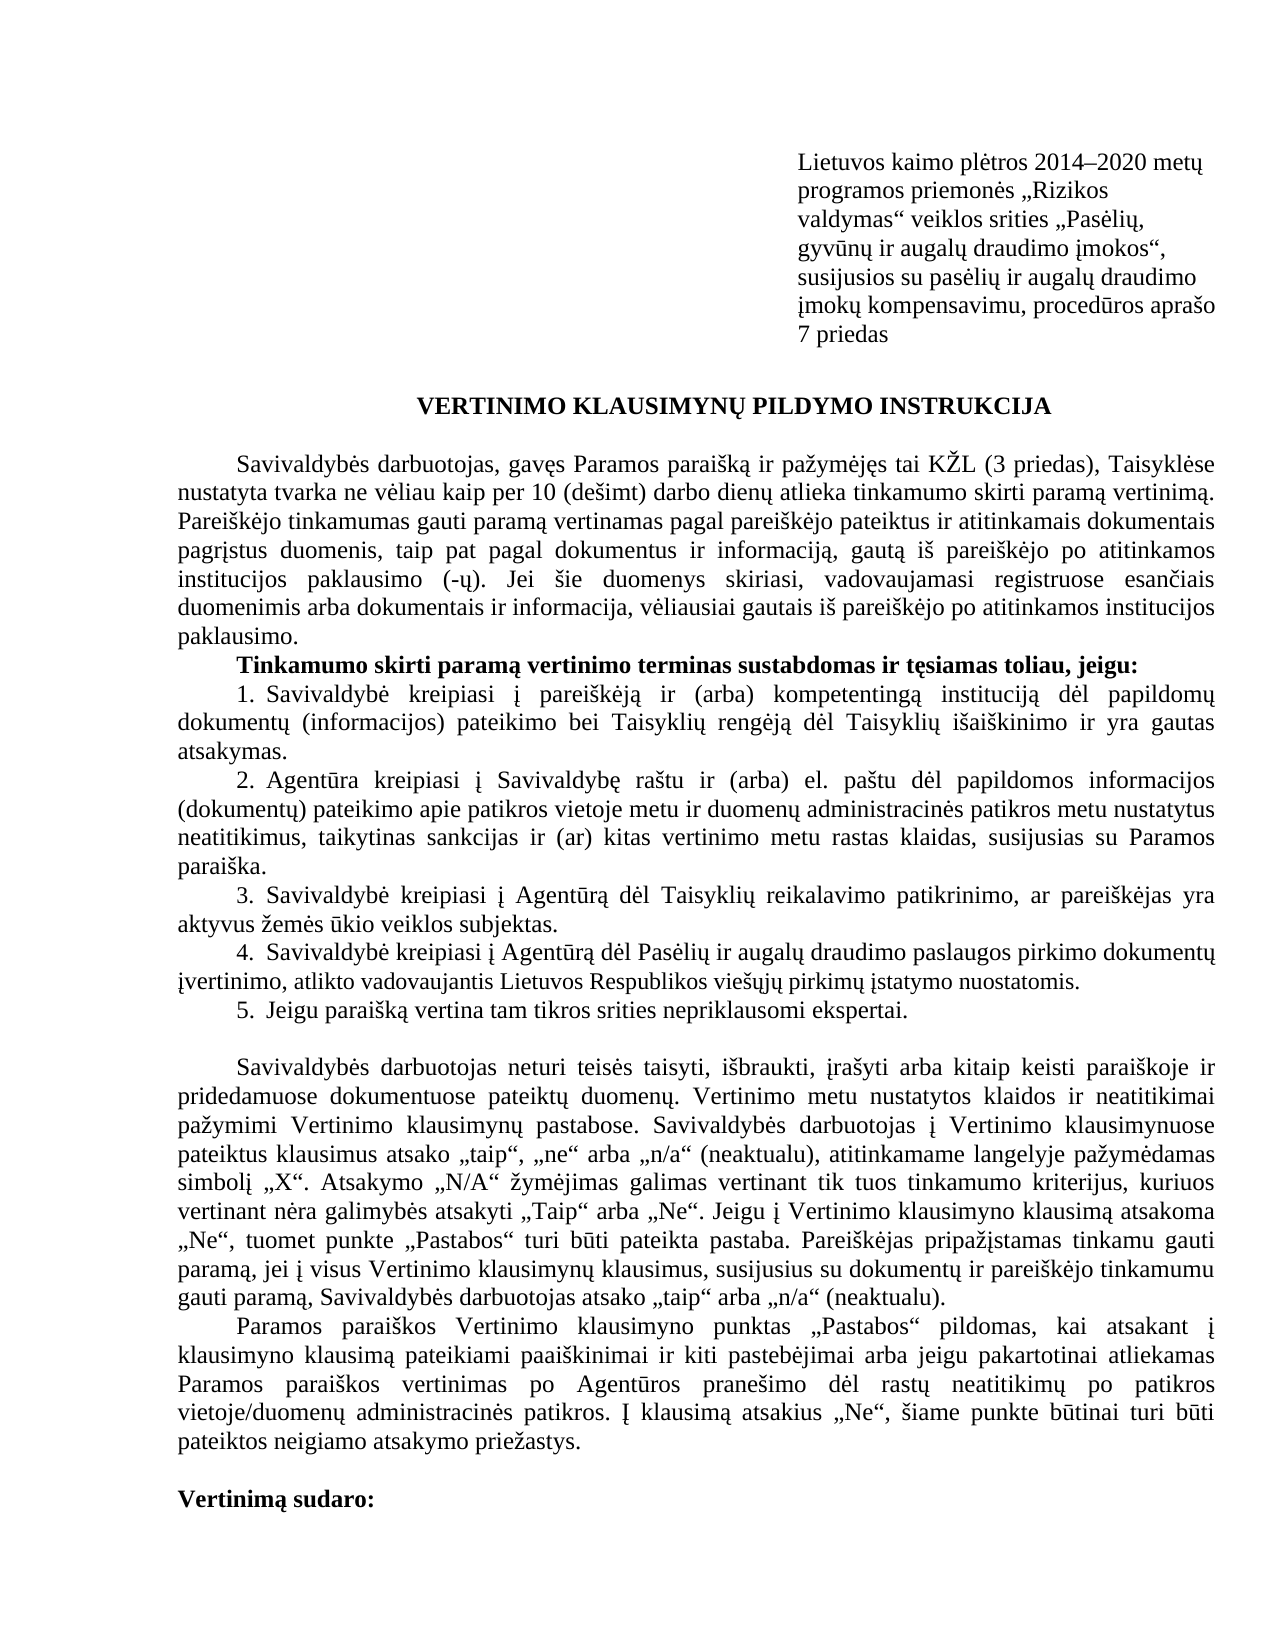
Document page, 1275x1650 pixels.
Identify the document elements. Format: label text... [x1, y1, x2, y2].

text 5. Jeigu paraišką vertina tam tikros srities nepriklausomi ekspertai. [215, 995, 1216, 1024]
text VERTINIMO KLAUSIMYNŲ PILDYMO INSTRUKCIJA [177, 391, 1216, 420]
text Tinkamumo skirti paramą vertinimo terminas sustabdomas ir tęsiamas toliau, jeigu: [177, 650, 1216, 679]
text 2. Agentūra kreipiasi į Savivaldybę raštu ir (arba) el. paštu dėl papildomos informacijos (dokumentų) pateikimo apie patikros vietoje metu ir duomenų administracinės patikros metu nustatytus neatitikimus, taikytinas sankcijas ir (ar) kitas vertinimo metu rastas klaidas, susijusias su Paramos paraiška. [177, 765, 1216, 880]
text 7 priedas [662, 319, 1216, 348]
text Savivaldybės darbuotojas, gavęs Paramos paraišką ir pažymėjęs tai KŽL (3 priedas), Taisyklėse nustatyta tvarka ne vėliau kaip per 10 (dešimt) darbo dienų atlieka tinkamumo skirti paramą vertinimą. Pareiškėjo tinkamumas gauti paramą vertinamas pagal pareiškėjo pateiktus ir atitinkamais dokumentais pagrįstus duomenis, taip pat pagal dokumentus ir informaciją, gautą iš pareiškėjo po atitinkamos institucijos paklausimo (-ų). Jei šie duomenys skiriasi, vadovaujamasi registruose esančiais duomenimis arba dokumentais ir informacija, vėliausiai gautais iš pareiškėjo po atitinkamos institucijos paklausimo. [177, 449, 1216, 650]
text Savivaldybės darbuotojas neturi teisės taisyti, išbraukti, įrašyti arba kitaip keisti paraiškoje ir pridedamuose dokumentuose pateiktų duomenų. Vertinimo metu nustatytos klaidos ir neatitikimai pažymimi Vertinimo klausimynų pastabose. Savivaldybės darbuotojas į Vertinimo klausimynuose pateiktus klausimus atsako „taip“, „ne“ arba „n/a“ (neaktualu), atitinkamame langelyje pažymėdamas simbolį „X“. Atsakymo „N/A“ žymėjimas galimas vertinant tik tuos tinkamumo kriterijus, kuriuos vertinant nėra galimybės atsakyti „Taip“ arba „Ne“. Jeigu į Vertinimo klausimyno klausimą atsakoma „Ne“, tuomet punkte „Pastabos“ turi būti pateikta pastaba. Pareiškėjas pripažįstamas tinkamu gauti paramą, jei į visus Vertinimo klausimynų klausimus, susijusius su dokumentų ir pareiškėjo tinkamumu gauti paramą, Savivaldybės darbuotojas atsako „taip“ arba „n/a“ (neaktualu). [177, 1052, 1216, 1311]
text Paramos paraiškos Vertinimo klausimyno punktas „Pastabos“ pildomas, kai atsakant į klausimyno klausimą pateikiami paaiškinimai ir kiti pastebėjimai arba jeigu pakartotinai atliekamas Paramos paraiškos vertinimas po Agentūros pranešimo dėl rastų neatitikimų po patikros vietoje/duomenų administracinės patikros. Į klausimą atsakius „Ne“, šiame punkte būtinai turi būti pateiktos neigiamo atsakymo priežastys. [177, 1311, 1216, 1455]
text 1. Savivaldybė kreipiasi į pareiškėją ir (arba) kompetentingą instituciją dėl papildomų dokumentų (informacijos) pateikimo bei Taisyklių rengėją dėl Taisyklių išaiškinimo ir yra gautas atsakymas. [177, 679, 1216, 765]
text Lietuvos kaimo plėtros 2014–2020 metų programos priemonės „Rizikos valdymas“ veiklos srities „Pasėlių, gyvūnų ir augalų draudimo įmokos“, susijusios su pasėlių ir augalų draudimo įmokų kompensavimu, procedūros aprašo [797, 147, 1216, 319]
text 4. Savivaldybė kreipiasi į Agentūrą dėl Pasėlių ir augalų draudimo paslaugos pirkimo dokumentų įvertinimo, atlikto vadovaujantis Lietuvos Respublikos viešųjų pirkimų įstatymo nuostatomis. [177, 937, 1216, 995]
text 3. Savivaldybė kreipiasi į Agentūrą dėl Taisyklių reikalavimo patikrinimo, ar pareiškėjas yra aktyvus žemės ūkio veiklos subjektas. [177, 880, 1216, 937]
text Vertinimą sudaro: [177, 1484, 1216, 1512]
